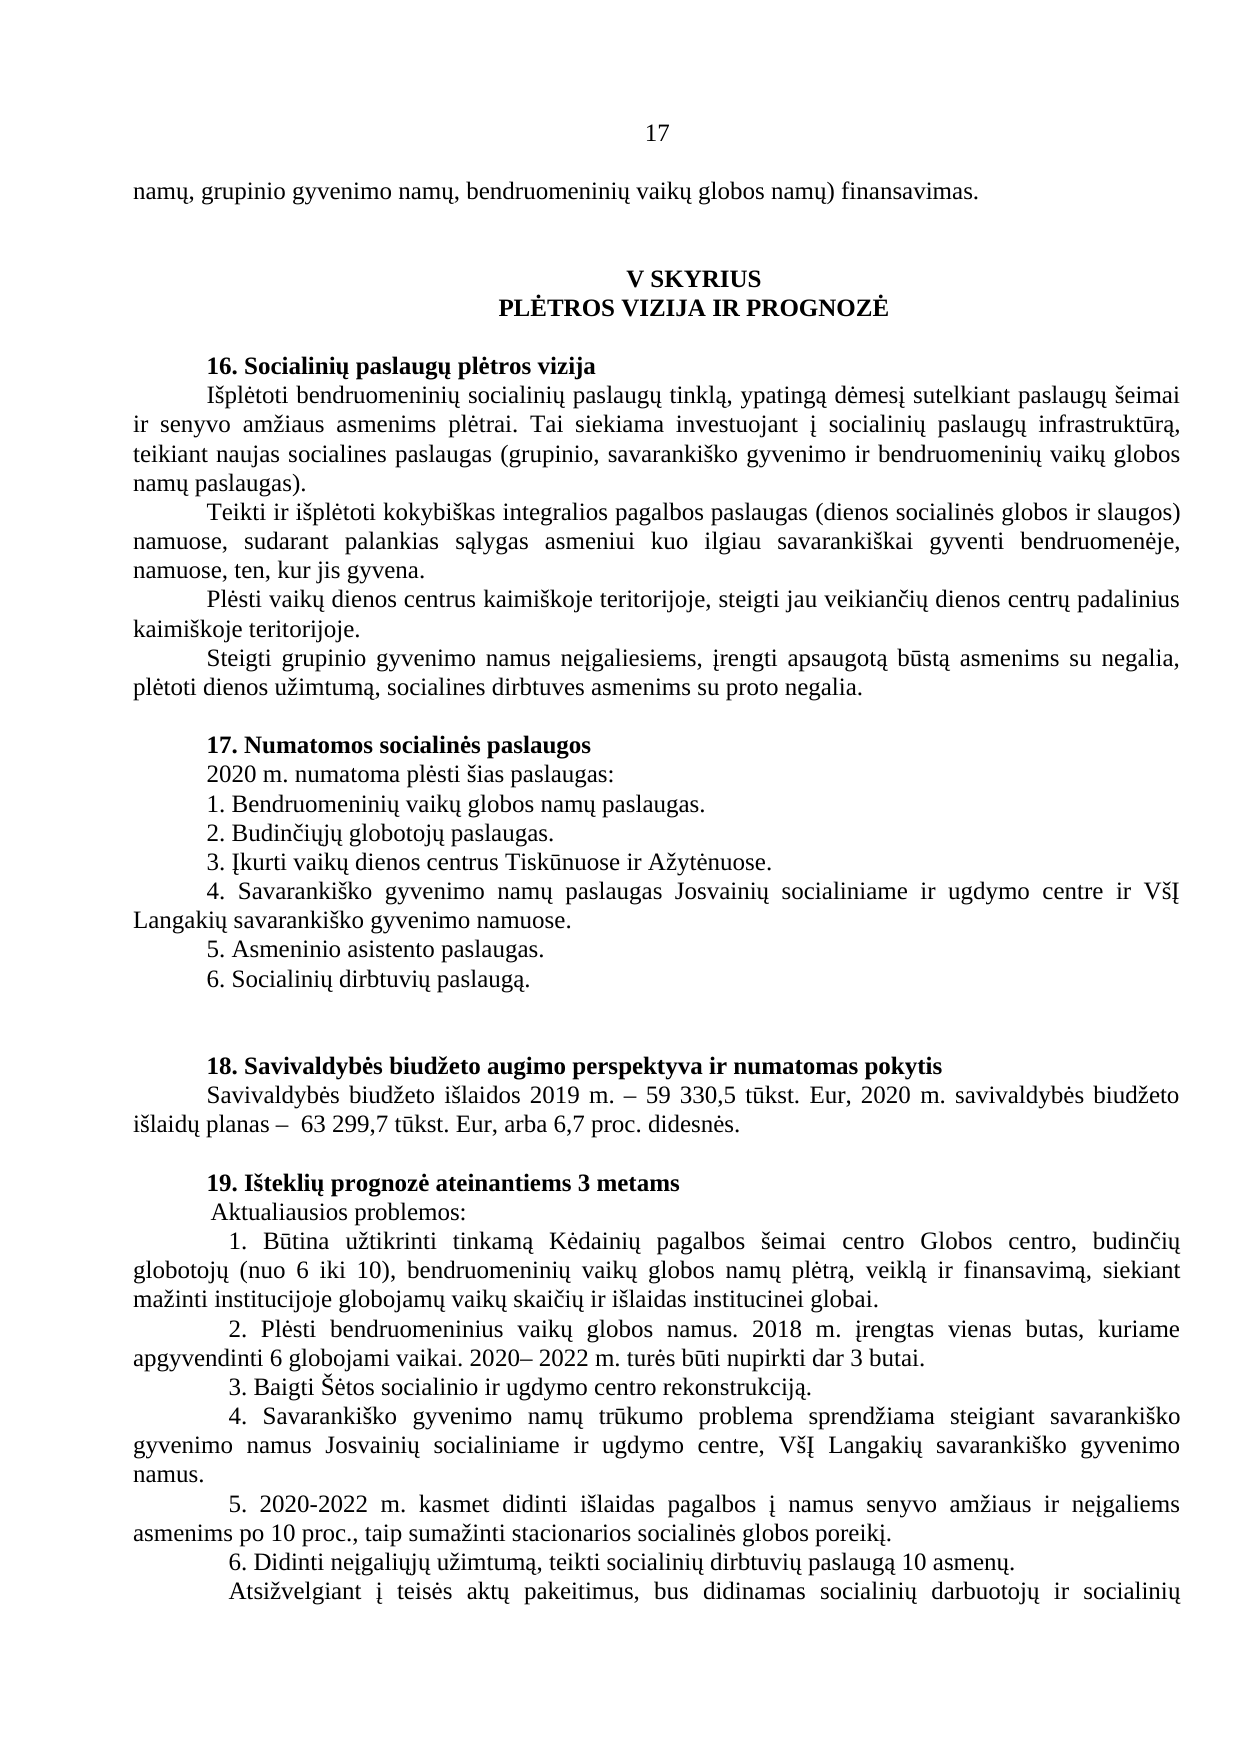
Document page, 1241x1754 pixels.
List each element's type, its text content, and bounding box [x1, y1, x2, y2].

text 1. Būtina užtikrinti tinkamą Kėdainių pagalbos šeimai centro Globos centro, budinčių globotojų (nuo 6 iki 10), bendruomeninių vaikų globos namų plėtrą, veiklą ir finansavimą, siekiant mažinti institucijoje globojamų vaikų skaičių ir išlaidas institucinei globai. [133, 1226, 1181, 1313]
text 4. Savarankiško gyvenimo namų trūkumo problema sprendžiama steigiant savarankiško gyvenimo namus Josvainių socialiniame ir ugdymo centre, VšĮ Langakių savarankiško gyvenimo namus. [133, 1401, 1181, 1488]
text 16. Socialinių paslaugų plėtros vizija [133, 351, 1181, 380]
text 2020 m. numatoma plėsti šias paslaugas: [133, 759, 1181, 788]
text 6. Socialinių dirbtuvių paslaugą. [133, 963, 1181, 992]
text Aktualiausios problemos: [133, 1197, 1181, 1226]
text 18. Savivaldybės biudžeto augimo perspektyva ir numatomas pokytis [133, 1051, 1181, 1080]
text 2. Budinčiųjų globotojų paslaugas. [133, 817, 1181, 847]
text Atsižvelgiant į teisės aktų pakeitimus, bus didinamas socialinių darbuotojų ir socialinių [133, 1576, 1181, 1605]
text Steigti grupinio gyvenimo namus neįgaliesiems, įrengti apsaugotą būstą asmenims su negalia, plėtoti dienos užimtumą, socialines dirbtuves asmenims su proto negalia. [133, 642, 1181, 701]
text Išplėtoti bendruomeninių socialinių paslaugų tinklą, ypatingą dėmesį sutelkiant paslaugų šeimai ir senyvo amžiaus asmenims plėtrai. Tai siekiama investuojant į socialinių paslaugų infrastruktūrą, teikiant naujas socialines paslaugas (grupinio, savarankiško gyvenimo ir bendruomeninių vaikų globos namų paslaugas). [133, 380, 1181, 497]
text 1. Bendruomeninių vaikų globos namų paslaugas. [133, 788, 1181, 817]
text 2. Plėsti bendruomeninius vaikų globos namus. 2018 m. įrengtas vienas butas, kuriame apgyvendinti 6 globojami vaikai. 2020– 2022 m. turės būti nupirkti dar 3 butai. [133, 1313, 1181, 1372]
text 4. Savarankiško gyvenimo namų paslaugas Josvainių socialiniame ir ugdymo centre ir VšĮ Langakių savarankiško gyvenimo namuose. [133, 876, 1181, 934]
text Teikti ir išplėtoti kokybiškas integralios pagalbos paslaugas (dienos socialinės globos ir slaugos) namuose, sudarant palankias sąlygas asmeniui kuo ilgiau savarankiškai gyventi bendruomenėje, namuose, ten, kur jis gyvena. [133, 497, 1181, 584]
text PLĖTROS VIZIJA IR PROGNOZĖ [133, 292, 1181, 322]
text 5. 2020-2022 m. kasmet didinti išlaidas pagalbos į namus senyvo amžiaus ir neįgaliems asmenims po 10 proc., taip sumažinti stacionarios socialinės globos poreikį. [133, 1488, 1181, 1547]
text 19. Išteklių prognozė ateinantiems 3 metams [133, 1167, 1181, 1197]
text 5. Asmeninio asistento paslaugas. [133, 934, 1181, 963]
text 6. Didinti neįgaliųjų užimtumą, teikti socialinių dirbtuvių paslaugą 10 asmenų. [133, 1547, 1181, 1576]
text 17. Numatomos socialinės paslaugos [133, 730, 1181, 759]
text Savivaldybės biudžeto išlaidos 2019 m. – 59 330,5 tūkst. Eur, 2020 m. savivaldybės biudžeto išlaidų planas – 63 299,7 tūkst. Eur, arba 6,7 proc. didesnės. [133, 1080, 1181, 1138]
text 3. Įkurti vaikų dienos centrus Tiskūnuose ir Ažytėnuose. [133, 847, 1181, 876]
text namų, grupinio gyvenimo namų, bendruomeninių vaikų globos namų) finansavimas. [133, 176, 1181, 205]
text V SKYRIUS [133, 263, 1181, 292]
text 3. Baigti Šėtos socialinio ir ugdymo centro rekonstrukciją. [133, 1372, 1181, 1401]
text Plėsti vaikų dienos centrus kaimiškoje teritorijoje, steigti jau veikiančių dienos centrų padalinius kaimiškoje teritorijoje. [133, 584, 1181, 642]
